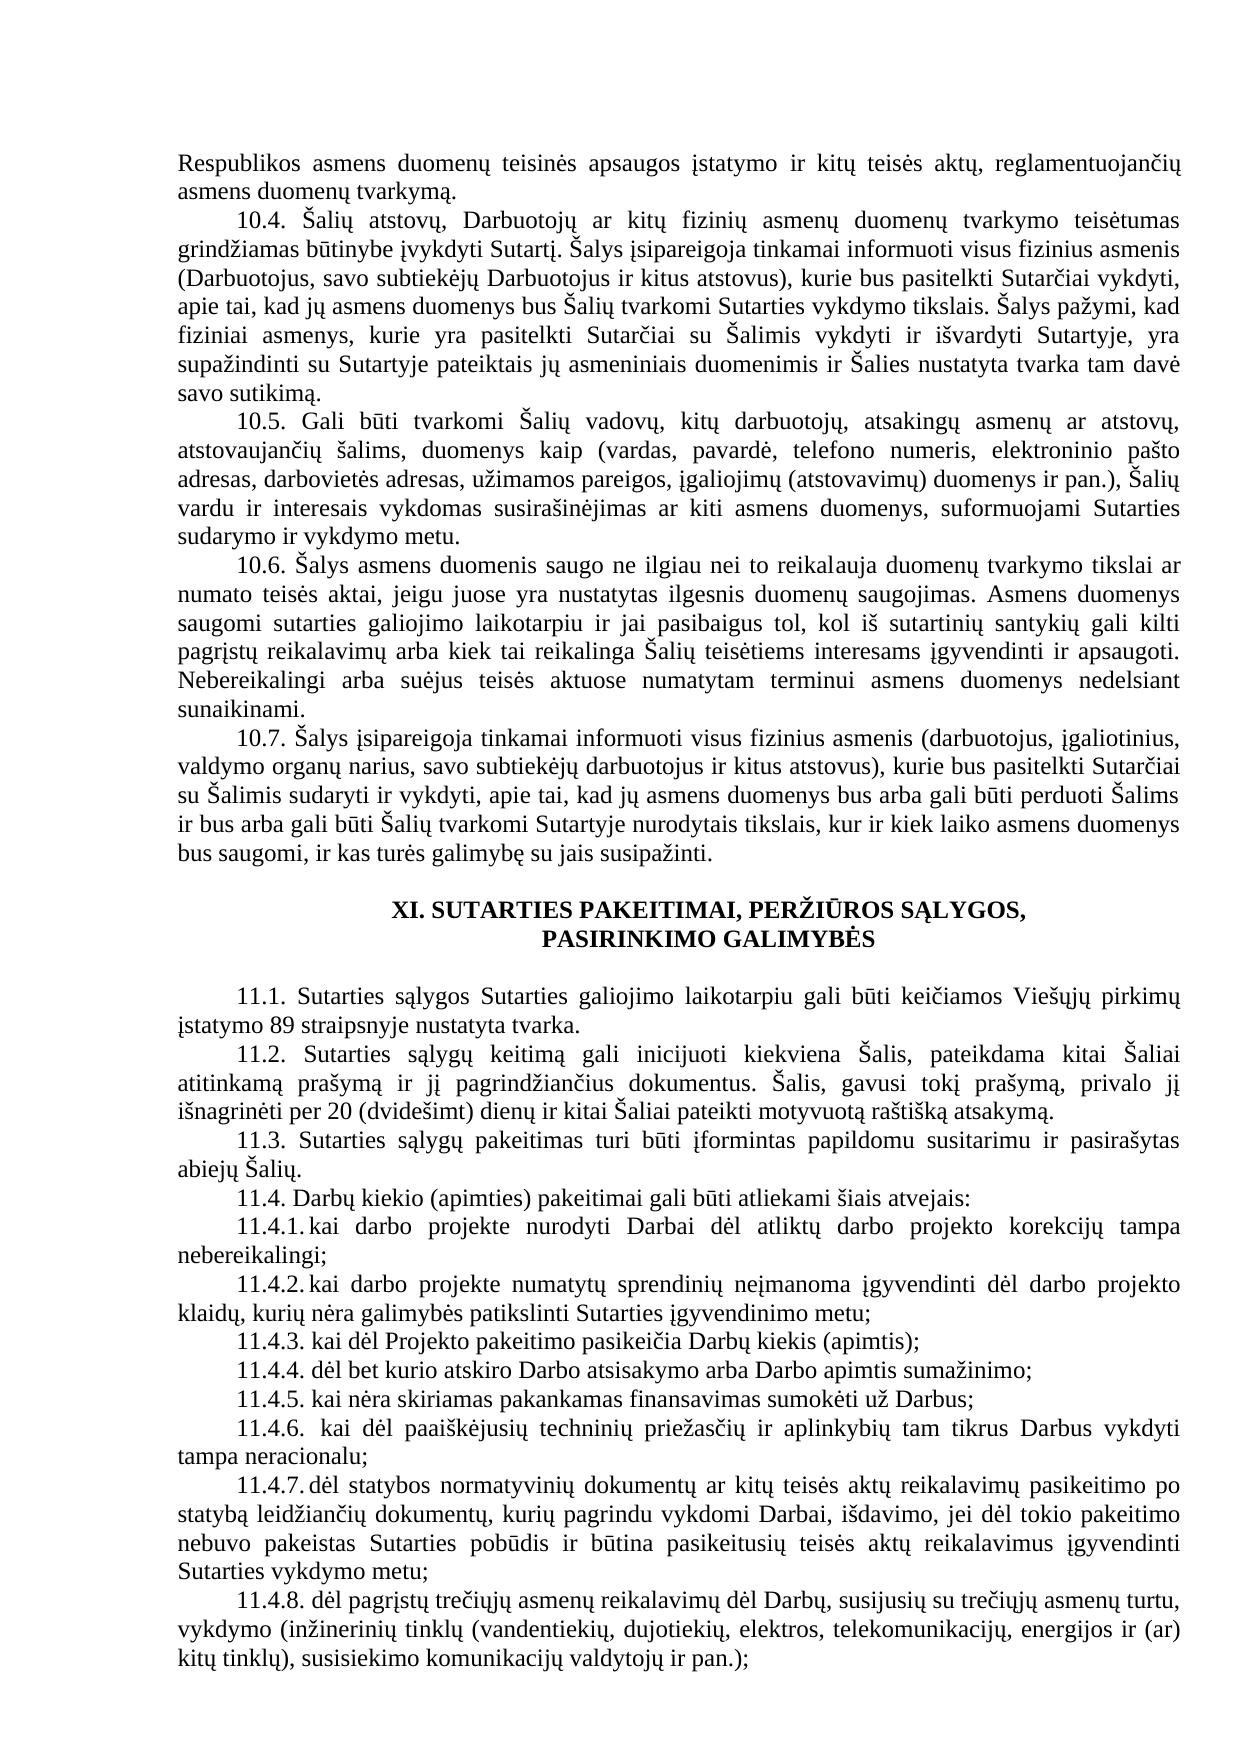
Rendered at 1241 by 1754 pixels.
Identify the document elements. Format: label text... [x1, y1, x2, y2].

text 11.4.7. dėl statybos normatyvinių dokumentų ar kitų teisės aktų reikalavimų pasikeitimo po statybą leidžiančių dokumentų, kurių pagrindu vykdomi Darbai, išdavimo, jei dėl tokio pakeitimo nebuvo pakeistas Sutarties pobūdis ir būtina pasikeitusių teisės aktų reikalavimus įgyvendinti Sutarties vykdymo metu; [177, 1470, 1181, 1585]
text 11.2. Sutarties sąlygų keitimą gali inicijuoti kiekviena Šalis, pateikdama kitai Šaliai atitinkamą prašymą ir jį pagrindžiančius dokumentus. Šalis, gavusi tokį prašymą, privalo jį išnagrinėti per 20 (dvidešimt) dienų ir kitai Šaliai pateikti motyvuotą raštišką atsakymą. [177, 1039, 1181, 1125]
text 11.4.3. kai dėl Projekto pakeitimo pasikeičia Darbų kiekis (apimtis); [177, 1326, 1181, 1355]
text 11.4.2. kai darbo projekte numatytų sprendinių neįmanoma įgyvendinti dėl darbo projekto klaidų, kurių nėra galimybės patikslinti Sutarties įgyvendinimo metu; [177, 1269, 1181, 1326]
text 11.4.5. kai nėra skiriamas pakankamas finansavimas sumokėti už Darbus; [177, 1384, 1181, 1413]
text PASIRINKIMO GALIMYBĖS [177, 924, 1181, 953]
text 11.1. Sutarties sąlygos Sutarties galiojimo laikotarpiu gali būti keičiamos Viešųjų pirkimų įstatymo 89 straipsnyje nustatyta tvarka. [177, 981, 1181, 1039]
text 10.5. Gali būti tvarkomi Šalių vadovų, kitų darbuotojų, atsakingų asmenų ar atstovų, atstovaujančių šalims, duomenys kaip (vardas, pavardė, telefono numeris, elektroninio pašto adresas, darbovietės adresas, užimamos pareigos, įgaliojimų (atstovavimų) duomenys ir pan.), Šalių vardu ir interesais vykdomas susirašinėjimas ar kiti asmens duomenys, suformuojami Sutarties sudarymo ir vykdymo metu. [177, 406, 1181, 550]
text XI. SUTARTIES PAKEITIMAI, PERŽIŪROS SĄLYGOS, [177, 895, 1181, 924]
subtitle 10.7. Šalys įsipareigoja tinkamai informuoti visus fizinius asmenis (darbuotojus, įgaliotinius, valdymo organų narius, savo subtiekėjų darbuotojus ir kitus atstovus), kurie bus pasitelkti Sutarčiai su Šalimis sudaryti ir vykdyti, apie tai, kad jų asmens duomenys bus arba gali būti perduoti Šalims ir bus arba gali būti Šalių tvarkomi Sutartyje nurodytais tikslais, kur ir kiek laiko asmens duomenys bus saugomi, ir kas turės galimybę su jais susipažinti. [177, 723, 1181, 866]
text 10.4. Šalių atstovų, Darbuotojų ar kitų fizinių asmenų duomenų tvarkymo teisėtumas grindžiamas būtinybe įvykdyti Sutartį. Šalys įsipareigoja tinkamai informuoti visus fizinius asmenis (Darbuotojus, savo subtiekėjų Darbuotojus ir kitus atstovus), kurie bus pasitelkti Sutarčiai vykdyti, apie tai, kad jų asmens duomenys bus Šalių tvarkomi Sutarties vykdymo tikslais. Šalys pažymi, kad fiziniai asmenys, kurie yra pasitelkti Sutarčiai su Šalimis vykdyti ir išvardyti Sutartyje, yra supažindinti su Sutartyje pateiktais jų asmeniniais duomenimis ir Šalies nustatyta tvarka tam davė savo sutikimą. [177, 205, 1181, 406]
text Respublikos asmens duomenų teisinės apsaugos įstatymo ir kitų teisės aktų, reglamentuojančių asmens duomenų tvarkymą. [177, 148, 1181, 205]
text 10.6. Šalys asmens duomenis saugo ne ilgiau nei to reikalauja duomenų tvarkymo tikslai ar numato teisės aktai, jeigu juose yra nustatytas ilgesnis duomenų saugojimas. Asmens duomenys saugomi sutarties galiojimo laikotarpiu ir jai pasibaigus tol, kol iš sutartinių santykių gali kilti pagrįstų reikalavimų arba kiek tai reikalinga Šalių teisėtiems interesams įgyvendinti ir apsaugoti. Nebereikalingi arba suėjus teisės aktuose numatytam terminui asmens duomenys nedelsiant sunaikinami. [177, 550, 1181, 723]
text 11.4. Darbų kiekio (apimties) pakeitimai gali būti atliekami šiais atvejais: [177, 1183, 1181, 1211]
text 11.3. Sutarties sąlygų pakeitimas turi būti įformintas papildomu susitarimu ir pasirašytas abiejų Šalių. [177, 1125, 1181, 1183]
text 11.4.6. kai dėl paaiškėjusių techninių priežasčių ir aplinkybių tam tikrus Darbus vykdyti tampa neracionalu; [177, 1413, 1181, 1470]
text 11.4.4. dėl bet kurio atskiro Darbo atsisakymo arba Darbo apimtis sumažinimo; [177, 1355, 1181, 1384]
text 11.4.8. dėl pagrįstų trečiųjų asmenų reikalavimų dėl Darbų, susijusių su trečiųjų asmenų turtu, vykdymo (inžinerinių tinklų (vandentiekių, dujotiekių, elektros, telekomunikacijų, energijos ir (ar) kitų tinklų), susisiekimo komunikacijų valdytojų ir pan.); [177, 1585, 1181, 1671]
text 11.4.1. kai darbo projekte nurodyti Darbai dėl atliktų darbo projekto korekcijų tampa nebereikalingi; [177, 1211, 1181, 1269]
